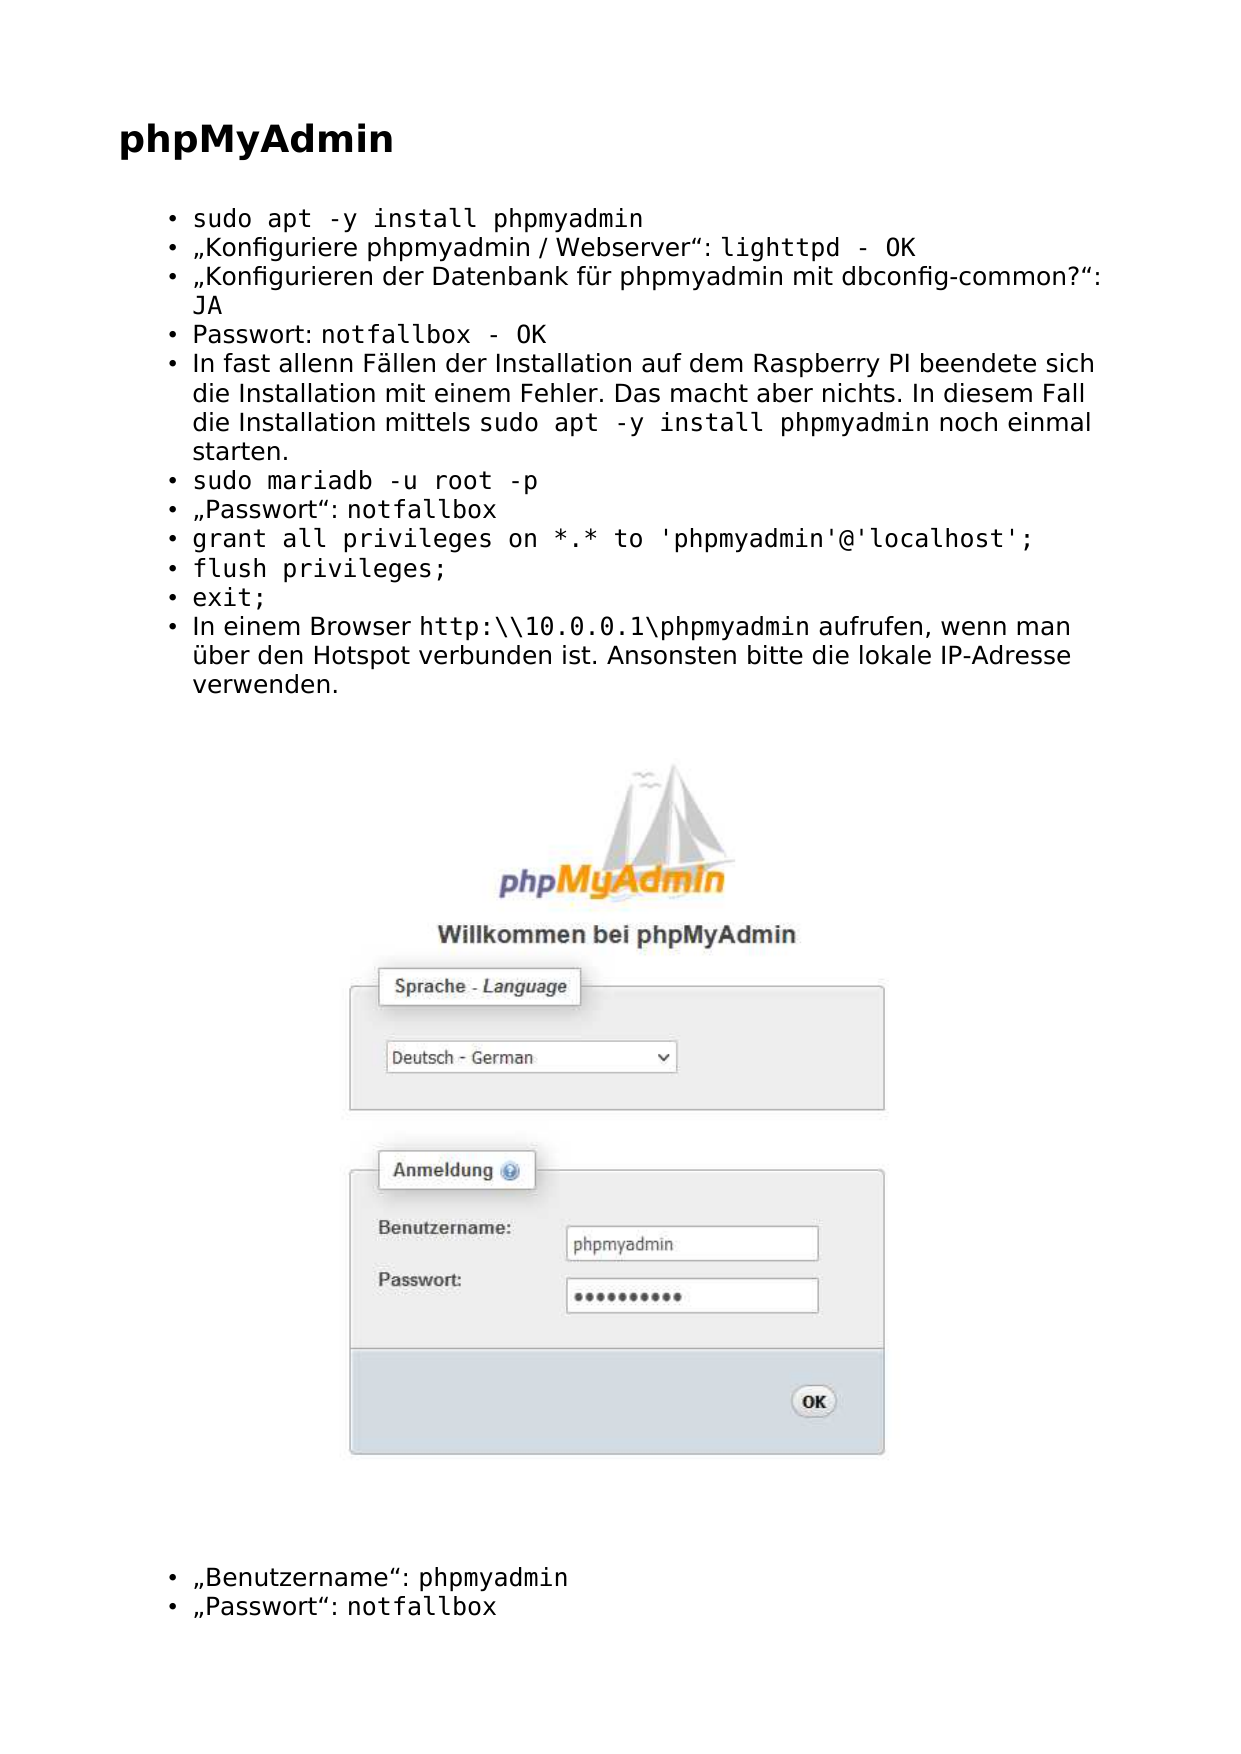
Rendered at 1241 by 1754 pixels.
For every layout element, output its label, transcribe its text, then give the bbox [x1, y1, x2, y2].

list sudo apt -y install phpmyadmin [177, 204, 1122, 233]
list „Passwort“: notfallbox [177, 495, 1122, 524]
list In einem Browser http:\\10.0.0.1\phpmyadmin aufrufen, wenn man über den Hotspot verbunden ist. Ansonsten bitte die lokale IP-Adresse verwenden. [177, 612, 1122, 729]
list grant all privileges on *.* to 'phpmyadmin'@'localhost'; [177, 524, 1122, 554]
list „Konfigurieren der Datenbank für phpmyadmin mit dbconfig-common?“: JA [177, 262, 1122, 320]
list „Benutzername“: phpmyadmin [177, 1563, 1122, 1592]
subtitle phpMyAdmin [118, 118, 1122, 162]
list sudo mariadb -u root -p [177, 466, 1122, 495]
picture [307, 758, 933, 1492]
list exit; [177, 583, 1122, 612]
list Passwort: notfallbox - OK [177, 320, 1122, 349]
list „Passwort“: notfallbox [177, 1592, 1122, 1621]
list In fast allenn Fällen der Installation auf dem Raspberry PI beendete sich die Installation mit einem Fehler. Das macht aber nichts. In diesem Fall die Installation mittels sudo apt -y install phpmyadmin noch einmal starten. [177, 349, 1122, 466]
list „Konfiguriere phpmyadmin / Webserver“: lighttpd - OK [177, 233, 1122, 262]
list flush privileges; [177, 554, 1122, 583]
